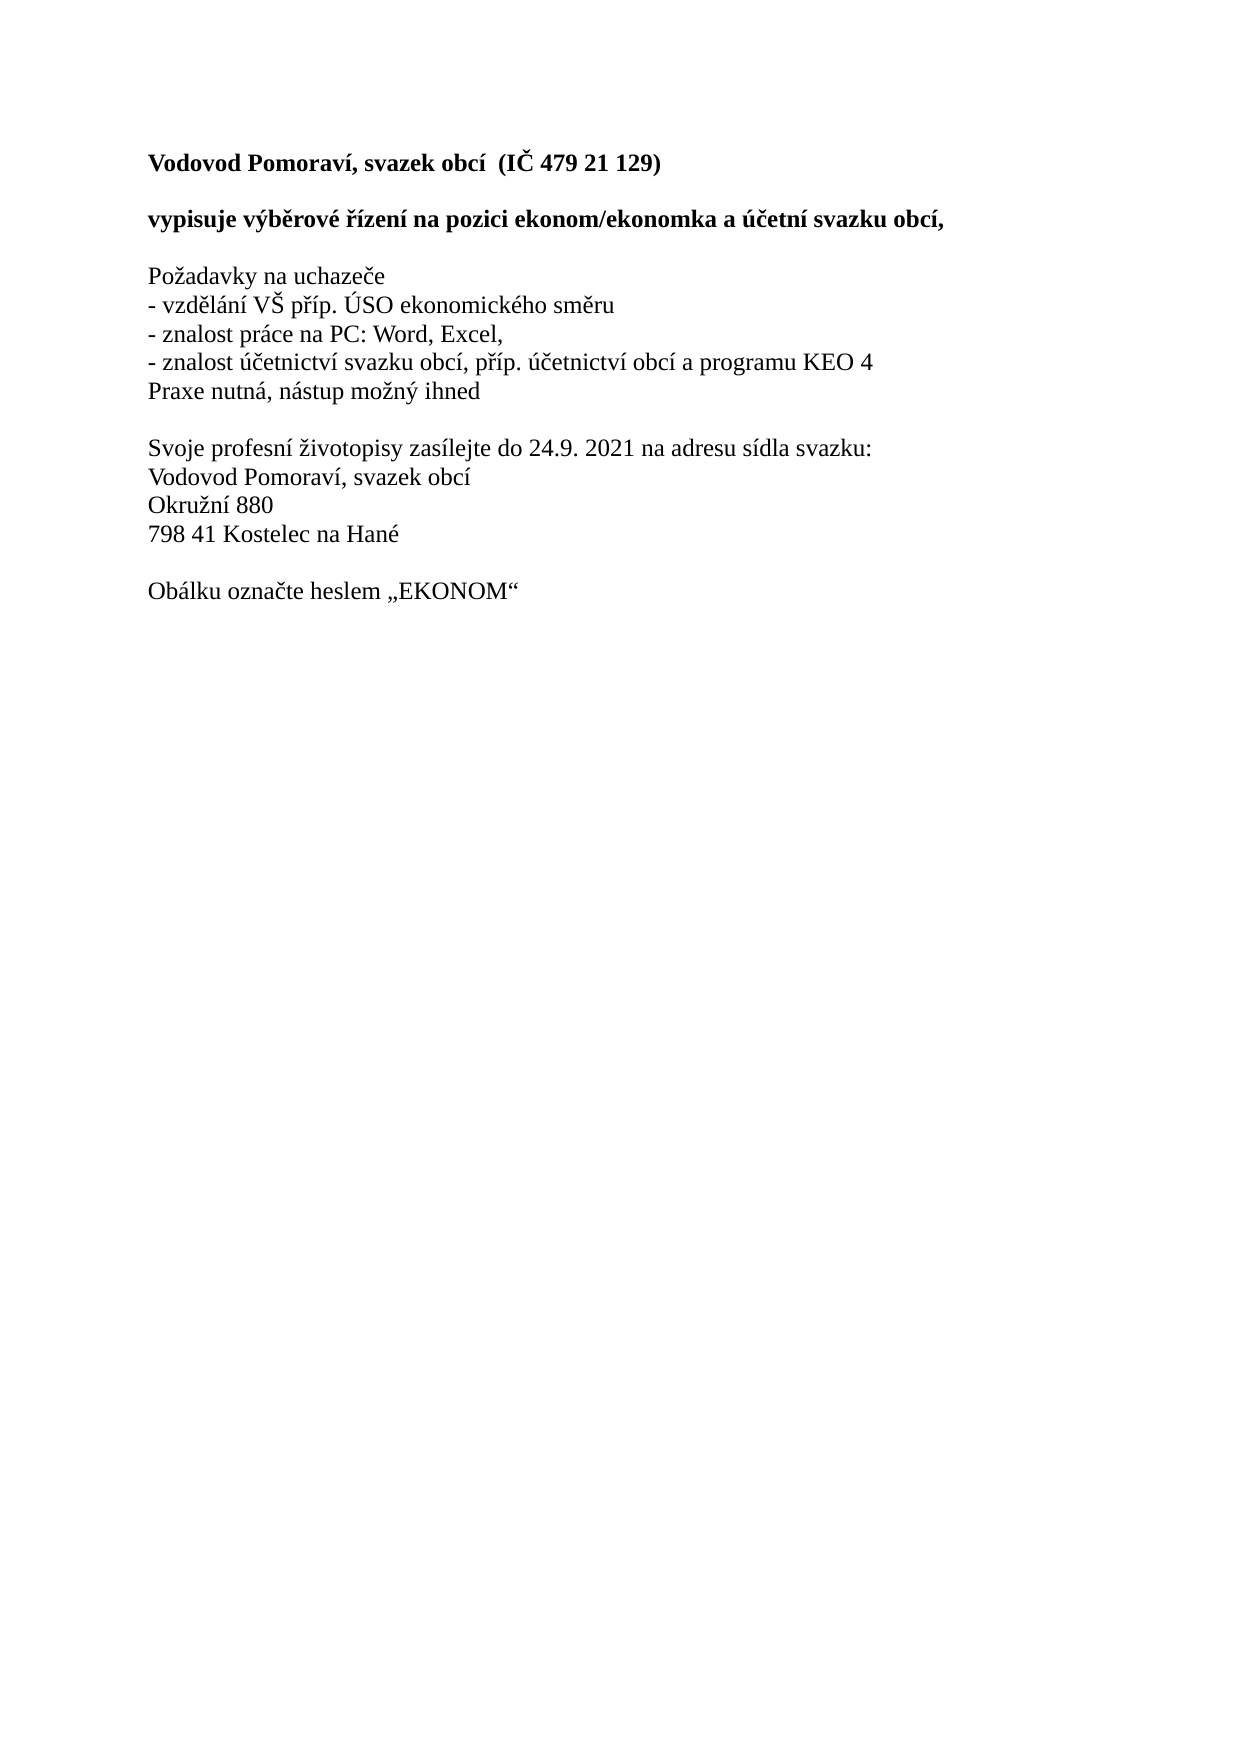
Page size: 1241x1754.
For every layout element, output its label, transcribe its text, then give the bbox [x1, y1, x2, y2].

text Praxe nutná, nástup možný ihned [148, 376, 1093, 405]
text Požadavky na uchazeče [148, 261, 1093, 290]
text 798 41 Kostelec na Hané [148, 519, 1093, 548]
text Vodovod Pomoraví, svazek obcí [148, 462, 1093, 490]
text Okružní 880 [148, 490, 1093, 519]
text Vodovod Pomoraví, svazek obcí (IČ 479 21 129) [148, 148, 1093, 176]
text Obálku označte heslem „EKONOM“ [148, 576, 1093, 605]
text - znalost účetnictví svazku obcí, příp. účetnictví obcí a programu KEO 4 [148, 347, 1093, 376]
text - znalost práce na PC: Word, Excel, [148, 319, 1093, 347]
text - vzdělání VŠ příp. ÚSO ekonomického směru [148, 290, 1093, 319]
text vypisuje výběrové řízení na pozici ekonom/ekonomka a účetní svazku obcí, [148, 204, 1093, 233]
text Svoje profesní životopisy zasílejte do 24.9. 2021 na adresu sídla svazku: [148, 433, 1093, 462]
